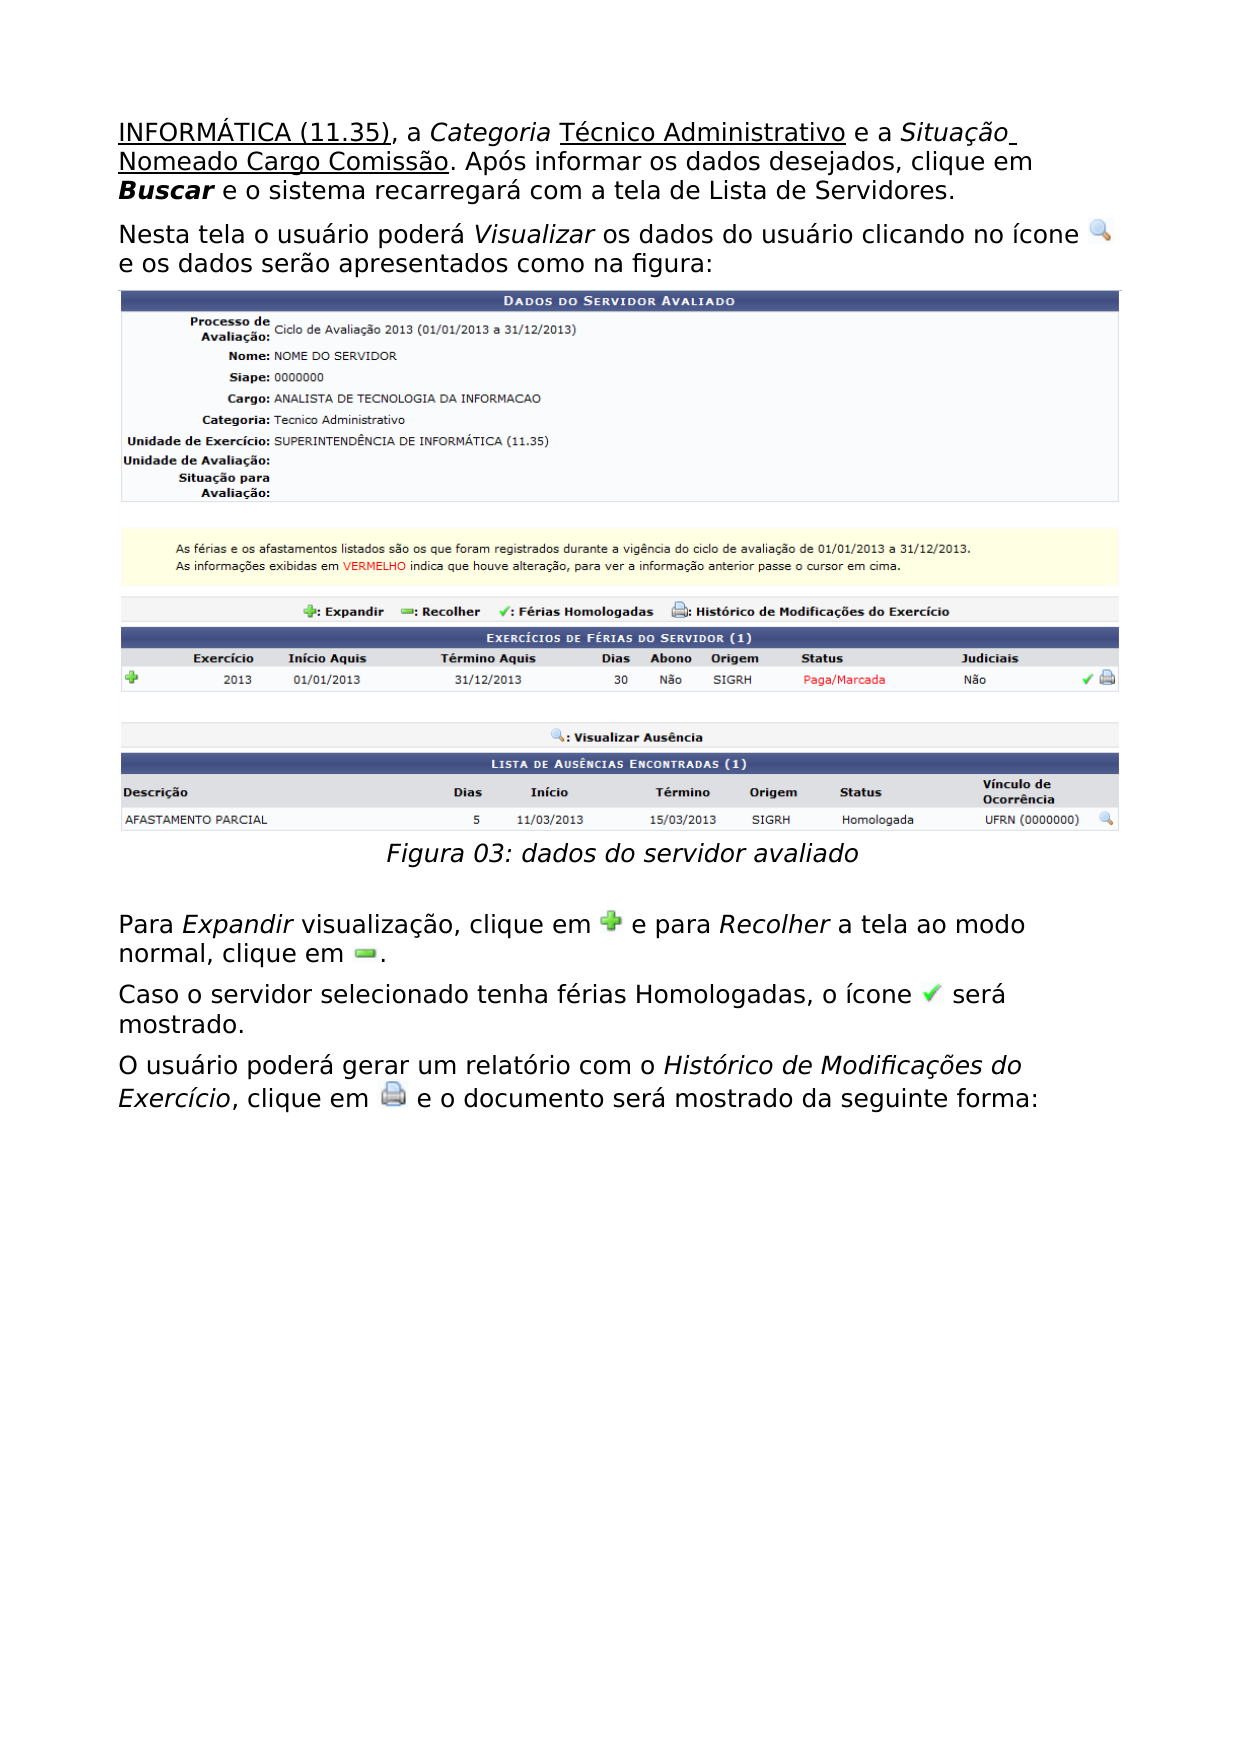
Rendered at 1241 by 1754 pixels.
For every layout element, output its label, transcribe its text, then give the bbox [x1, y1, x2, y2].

picture [118, 290, 1123, 839]
text Figura 03: dados do servidor avaliado [118, 839, 1122, 868]
text Nesta tela o usuário poderá Visualizar os dados do usuário clicando no ícone e os dados serão apresentados como na figura: [118, 218, 1122, 278]
picture [920, 982, 945, 1004]
picture [599, 909, 624, 933]
text INFORMÁTICA (11.35), a Categoria Técnico Administrativo e a Situação Nomeado Cargo Comissão. Após informar os dados desejados, clique em Buscar e o sistema recarregará com a tela de Lista de Servidores. [118, 118, 1122, 206]
text Caso o servidor selecionado tenha férias Homologadas, o ícone será mostrado. [118, 981, 1122, 1039]
text Para Expandir visualização, clique em e para Recolher a tela ao modo normal, clique em . [118, 909, 1122, 968]
picture [352, 946, 379, 963]
picture [377, 1080, 409, 1108]
text O usuário poderá gerar um relatório com o Histórico de Modificações do Exercício, clique em e o documento será mostrado da seguinte forma: [118, 1051, 1122, 1113]
picture [1087, 218, 1114, 244]
